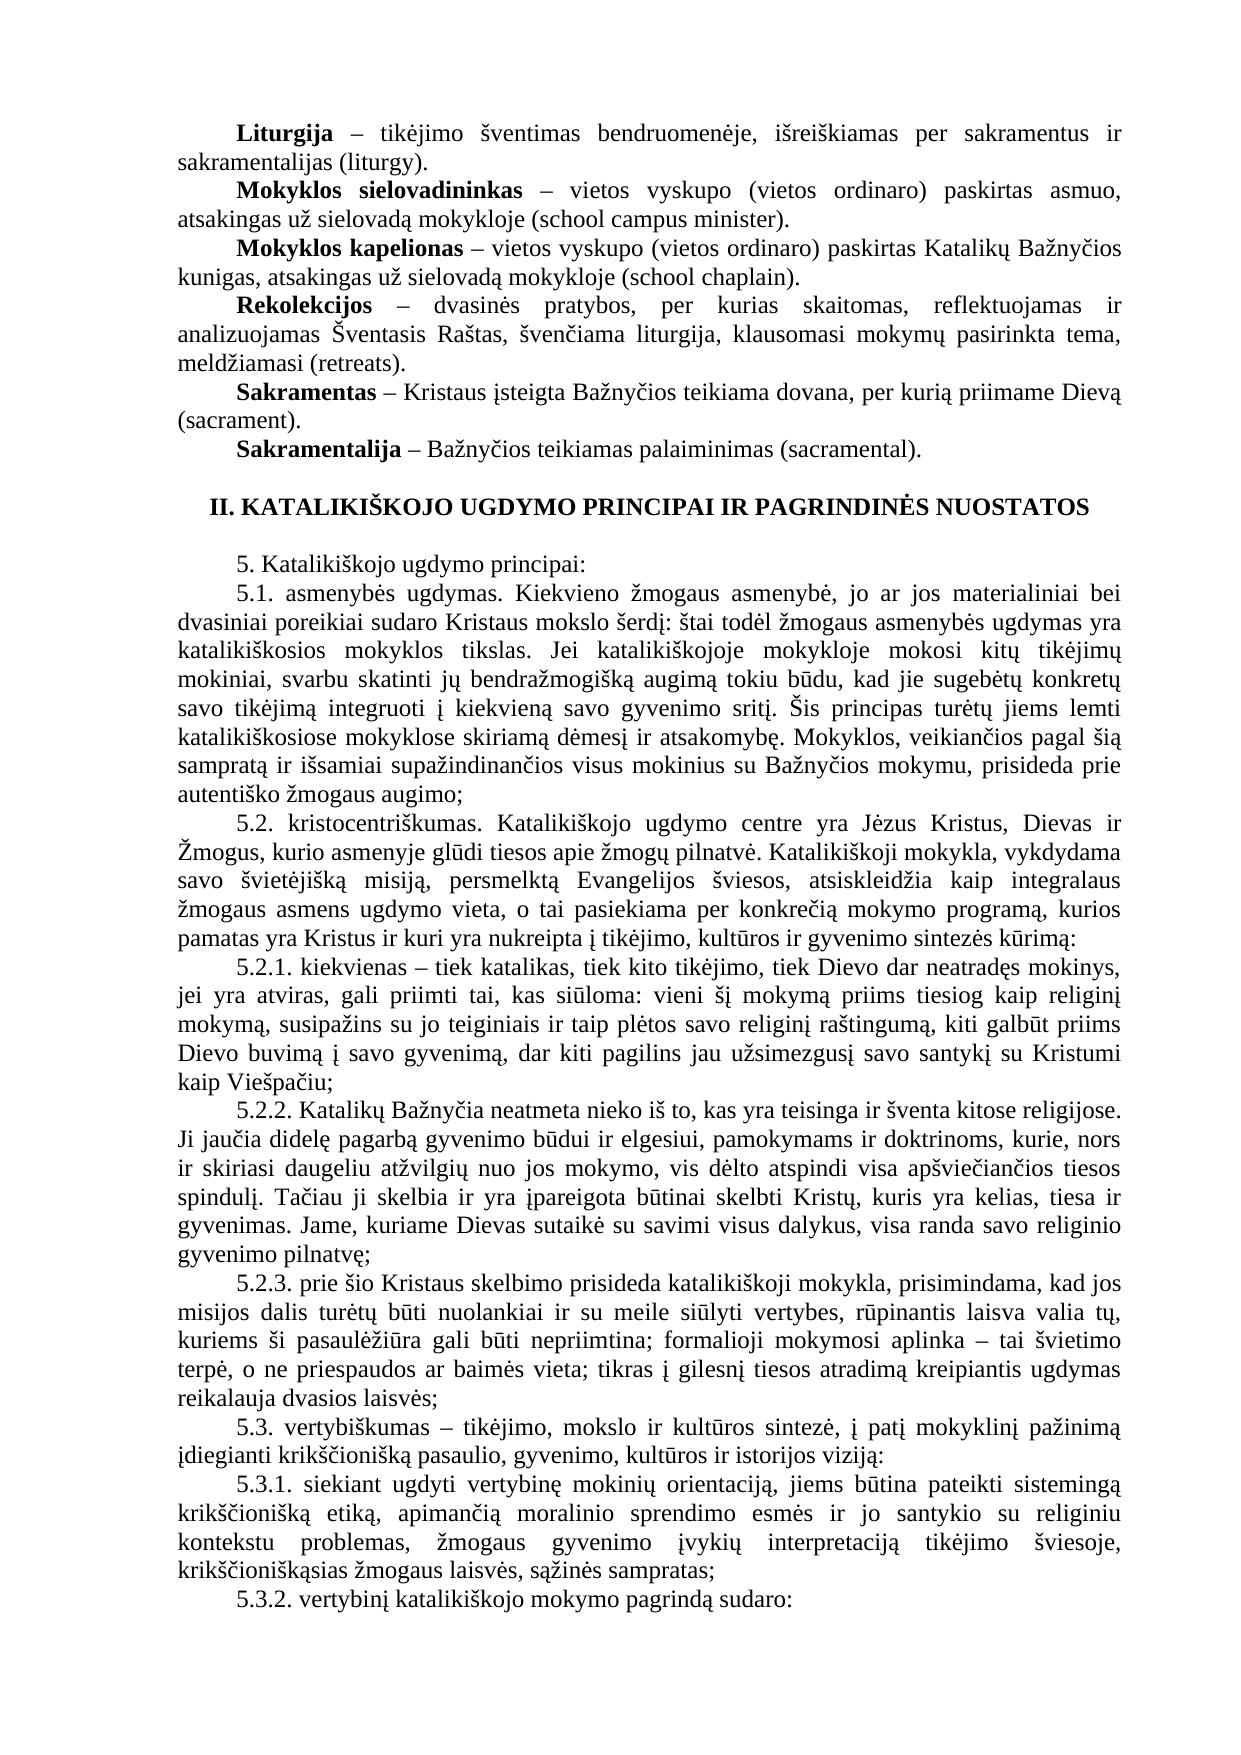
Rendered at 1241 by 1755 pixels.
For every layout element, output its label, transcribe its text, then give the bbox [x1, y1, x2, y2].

text 5.3.2. vertybinį katalikiškojo mokymo pagrindą sudaro: [177, 1584, 1122, 1613]
text Liturgija – tikėjimo šventimas bendruomenėje, išreiškiamas per sakramentus ir sakramentalijas (liturgy). [177, 118, 1122, 176]
text 5. Katalikiškojo ugdymo principai: [177, 549, 1122, 578]
text Sakramentalija – Bažnyčios teikiamas palaiminimas (sacramental). [177, 434, 1122, 463]
text 5.2.1. kiekvienas – tiek katalikas, tiek kito tikėjimo, tiek Dievo dar neatradęs mokinys, jei yra atviras, gali priimti tai, kas siūloma: vieni šį mokymą priims tiesiog kaip religinį mokymą, susipažins su jo teiginiais ir taip plėtos savo religinį raštingumą, kiti galbūt priims Dievo buvimą į savo gyvenimą, dar kiti pagilins jau užsimezgusį savo santykį su Kristumi kaip Viešpačiu; [177, 952, 1122, 1096]
text Sakramentas – Kristaus įsteigta Bažnyčios teikiama dovana, per kurią priimame Dievą (sacrament). [177, 377, 1122, 434]
text 5.3. vertybiškumas – tikėjimo, mokslo ir kultūros sintezė, į patį mokyklinį pažinimą įdiegianti krikščionišką pasaulio, gyvenimo, kultūros ir istorijos viziją: [177, 1412, 1122, 1469]
text 5.2.3. prie šio Kristaus skelbimo prisideda katalikiškoji mokykla, prisimindama, kad jos misijos dalis turėtų būti nuolankiai ir su meile siūlyti vertybes, rūpinantis laisva valia tų, kuriems ši pasaulėžiūra gali būti nepriimtina; formalioji mokymosi aplinka – tai švietimo terpė, o ne priespaudos ar baimės vieta; tikras į gilesnį tiesos atradimą kreipiantis ugdymas reikalauja dvasios laisvės; [177, 1268, 1122, 1412]
text Mokyklos kapelionas – vietos vyskupo (vietos ordinaro) paskirtas Katalikų Bažnyčios kunigas, atsakingas už sielovadą mokykloje (school chaplain). [177, 233, 1122, 291]
text 5.1. asmenybės ugdymas. Kiekvieno žmogaus asmenybė, jo ar jos materialiniai bei dvasiniai poreikiai sudaro Kristaus mokslo šerdį: štai todėl žmogaus asmenybės ugdymas yra katalikiškosios mokyklos tikslas. Jei katalikiškojoje mokykloje mokosi kitų tikėjimų mokiniai, svarbu skatinti jų bendražmogišką augimą tokiu būdu, kad jie sugebėtų konkretų savo tikėjimą integruoti į kiekvieną savo gyvenimo sritį. Šis principas turėtų jiems lemti katalikiškosiose mokyklose skiriamą dėmesį ir atsakomybę. Mokyklos, veikiančios pagal šią sampratą ir išsamiai supažindinančios visus mokinius su Bažnyčios mokymu, prisideda prie autentiško žmogaus augimo; [177, 578, 1122, 808]
text II. KATALIKIŠKOJO UGDYMO PRINCIPAI IR PAGRINDINĖS NUOSTATOS [177, 492, 1122, 521]
text 5.3.1. siekiant ugdyti vertybinę mokinių orientaciją, jiems būtina pateikti sistemingą krikščionišką etiką, apimančią moralinio sprendimo esmės ir jo santykio su religiniu kontekstu problemas, žmogaus gyvenimo įvykių interpretaciją tikėjimo šviesoje, krikščioniškąsias žmogaus laisvės, sąžinės sampratas; [177, 1469, 1122, 1584]
text Mokyklos sielovadininkas – vietos vyskupo (vietos ordinaro) paskirtas asmuo, atsakingas už sielovadą mokykloje (school campus minister). [177, 176, 1122, 233]
text Rekolekcijos – dvasinės pratybos, per kurias skaitomas, reflektuojamas ir analizuojamas Šventasis Raštas, švenčiama liturgija, klausomasi mokymų pasirinkta tema, meldžiamasi (retreats). [177, 291, 1122, 377]
text 5.2.2. Katalikų Bažnyčia neatmeta nieko iš to, kas yra teisinga ir šventa kitose religijose. Ji jaučia didelę pagarbą gyvenimo būdui ir elgesiui, pamokymams ir doktrinoms, kurie, nors ir skiriasi daugeliu atžvilgių nuo jos mokymo, vis dėlto atspindi visa apšviečiančios tiesos spindulį. Tačiau ji skelbia ir yra įpareigota būtinai skelbti Kristų, kuris yra kelias, tiesa ir gyvenimas. Jame, kuriame Dievas sutaikė su savimi visus dalykus, visa randa savo religinio gyvenimo pilnatvę; [177, 1096, 1122, 1268]
text 5.2. kristocentriškumas. Katalikiškojo ugdymo centre yra Jėzus Kristus, Dievas ir Žmogus, kurio asmenyje glūdi tiesos apie žmogų pilnatvė. Katalikiškoji mokykla, vykdydama savo švietėjišką misiją, persmelktą Evangelijos šviesos, atsiskleidžia kaip integralaus žmogaus asmens ugdymo vieta, o tai pasiekiama per konkrečią mokymo programą, kurios pamatas yra Kristus ir kuri yra nukreipta į tikėjimo, kultūros ir gyvenimo sintezės kūrimą: [177, 808, 1122, 952]
